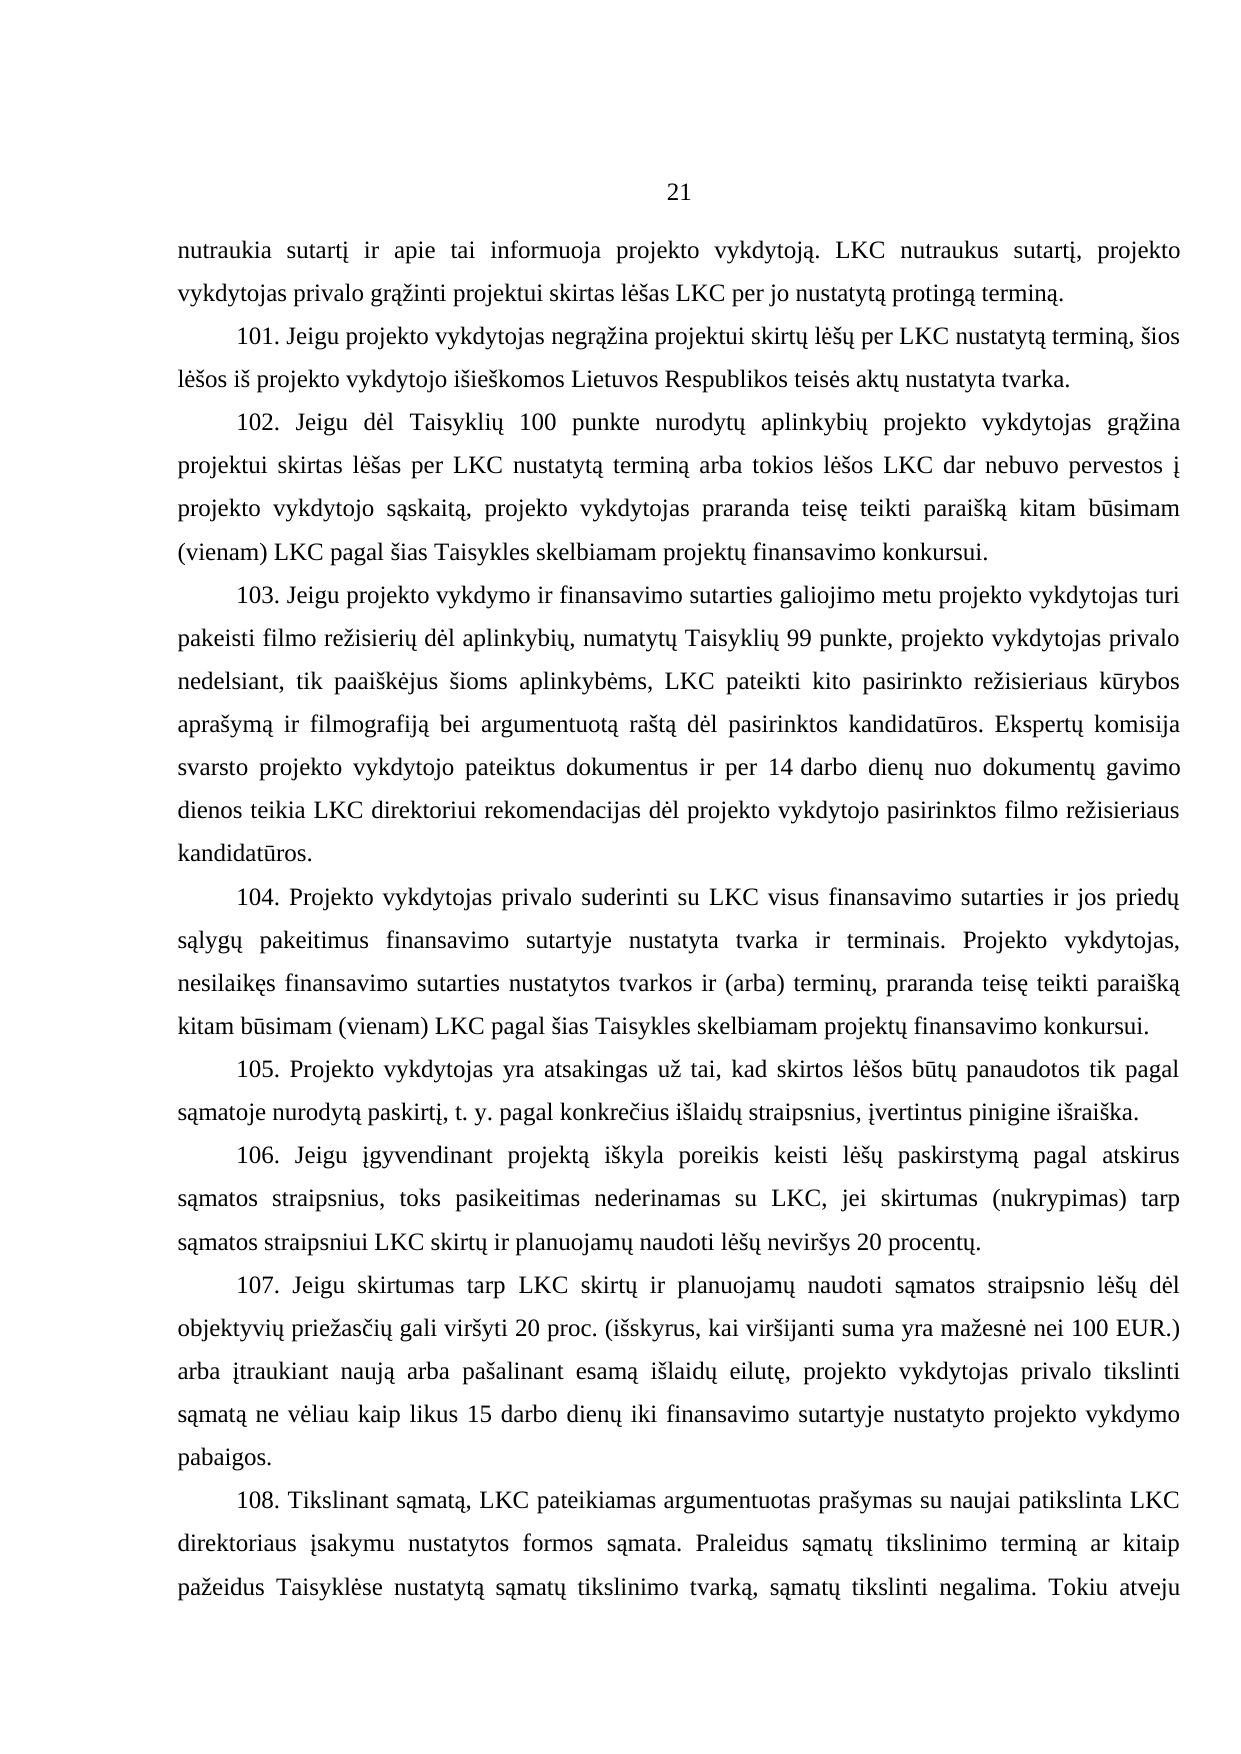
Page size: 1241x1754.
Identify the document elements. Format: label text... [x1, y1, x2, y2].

text 107. Jeigu skirtumas tarp LKC skirtų ir planuojamų naudoti sąmatos straipsnio lėšų dėl objektyvių priežasčių gali viršyti 20 proc. (išskyrus, kai viršijanti suma yra mažesnė nei 100 EUR.) arba įtraukiant naują arba pašalinant esamą išlaidų eilutę, projekto vykdytojas privalo tikslinti sąmatą ne vėliau kaip likus 15 darbo dienų iki finansavimo sutartyje nustatyto projekto vykdymo pabaigos. [177, 1270, 1181, 1471]
text 104. Projekto vykdytojas privalo suderinti su LKC visus finansavimo sutarties ir jos priedų sąlygų pakeitimus finansavimo sutartyje nustatyta tvarka ir terminais. Projekto vykdytojas, nesilaikęs finansavimo sutarties nustatytos tvarkos ir (arba) terminų, praranda teisę teikti paraišką kitam būsimam (vienam) LKC pagal šias Taisykles skelbiamam projektų finansavimo konkursui. [177, 882, 1181, 1040]
text 108. Tikslinant sąmatą, LKC pateikiamas argumentuotas prašymas su naujai patikslinta LKC direktoriaus įsakymu nustatytos formos sąmata. Praleidus sąmatų tikslinimo terminą ar kitaip pažeidus Taisyklėse nustatytą sąmatų tikslinimo tvarką, sąmatų tikslinti negalima. Tokiu atveju [177, 1485, 1181, 1600]
text 101. Jeigu projekto vykdytojas negrąžina projektui skirtų lėšų per LKC nustatytą terminą, šios lėšos iš projekto vykdytojo išieškomos Lietuvos Respublikos teisės aktų nustatyta tvarka. [177, 321, 1181, 393]
text nutraukia sutartį ir apie tai informuoja projekto vykdytoją. LKC nutraukus sutartį, projekto vykdytojas privalo grąžinti projektui skirtas lėšas LKC per jo nustatytą protingą terminą. [177, 235, 1181, 307]
text 105. Projekto vykdytojas yra atsakingas už tai, kad skirtos lėšos būtų panaudotos tik pagal sąmatoje nurodytą paskirtį, t. y. pagal konkrečius išlaidų straipsnius, įvertintus pinigine išraiška. [177, 1054, 1181, 1126]
text 102. Jeigu dėl Taisyklių 100 punkte nurodytų aplinkybių projekto vykdytojas grąžina projektui skirtas lėšas per LKC nustatytą terminą arba tokios lėšos LKC dar nebuvo pervestos į projekto vykdytojo sąskaitą, projekto vykdytojas praranda teisę teikti paraišką kitam būsimam (vienam) LKC pagal šias Taisykles skelbiamam projektų finansavimo konkursui. [177, 407, 1181, 565]
text 106. Jeigu įgyvendinant projektą iškyla poreikis keisti lėšų paskirstymą pagal atskirus sąmatos straipsnius, toks pasikeitimas nederinamas su LKC, jei skirtumas (nukrypimas) tarp sąmatos straipsniui LKC skirtų ir planuojamų naudoti lėšų neviršys 20 procentų. [177, 1140, 1181, 1255]
text 103. Jeigu projekto vykdymo ir finansavimo sutarties galiojimo metu projekto vykdytojas turi pakeisti filmo režisierių dėl aplinkybių, numatytų Taisyklių 99 punkte, projekto vykdytojas privalo nedelsiant, tik paaiškėjus šioms aplinkybėms, LKC pateikti kito pasirinkto režisieriaus kūrybos aprašymą ir filmografiją bei argumentuotą raštą dėl pasirinktos kandidatūros. Ekspertų komisija svarsto projekto vykdytojo pateiktus dokumentus ir per 14 darbo dienų nuo dokumentų gavimo dienos teikia LKC direktoriui rekomendacijas dėl projekto vykdytojo pasirinktos filmo režisieriaus kandidatūros. [177, 580, 1181, 867]
